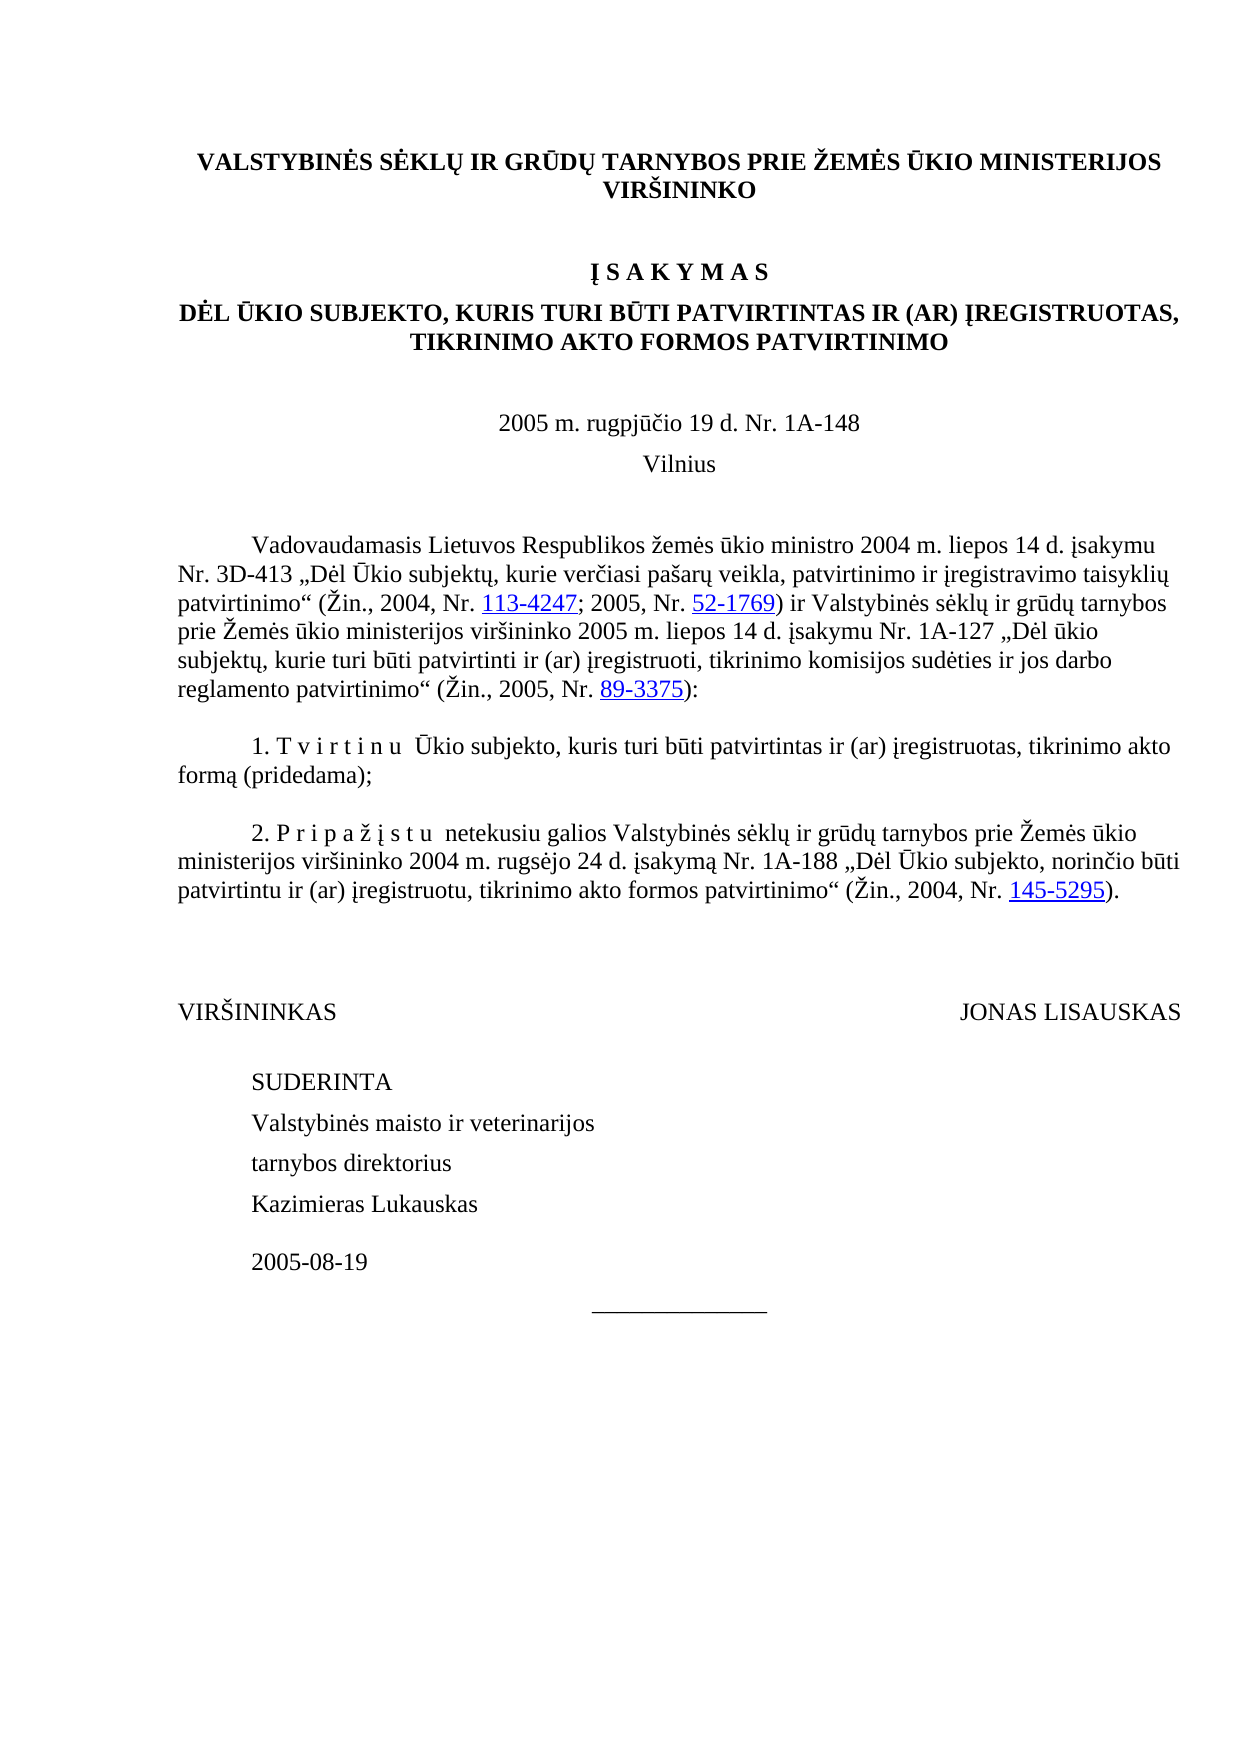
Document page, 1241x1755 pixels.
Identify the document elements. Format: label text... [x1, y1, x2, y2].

text VALSTYBINĖS SĖKLŲ IR GRŪDŲ TARNYBOS PRIE ŽEMĖS ŪKIO MINISTERIJOS VIRŠININKO [177, 147, 1181, 204]
text 2005-08-19 [177, 1247, 1181, 1275]
text SUDERINTA [177, 1067, 1181, 1096]
text DĖL ŪKIO SUBJEKTO, KURIS TURI BŪTI PATVIRTINTAS IR (AR) ĮREGISTRUOTAS, TIKRINIMO AKTO FORMOS PATVIRTINIMO [177, 298, 1181, 355]
text VIRŠININKAS JONAS LISAUSKAS [177, 997, 1181, 1026]
text tarnybos direktorius [177, 1148, 1181, 1177]
text Valstybinės maisto ir veterinarijos [177, 1108, 1181, 1136]
text 2. Pripažįstu netekusiu galios Valstybinės sėklų ir grūdų tarnybos prie Žemės ūkio ministerijos viršininko 2004 m. rugsėjo 24 d. įsakymą Nr. 1A-188 „Dėl ūkio subjekto, norinčio būti patvirtintu ir (ar) įregistruotu, tikrinimo akto formos patvirtinimo“ (Žin., 2004, Nr. 145-5295). [177, 818, 1181, 904]
text Vilnius [177, 449, 1181, 477]
text Kazimieras Lukauskas [177, 1189, 1181, 1218]
text ______________ [177, 1287, 1181, 1316]
text 2005 m. rugpjūčio 19 d. Nr. 1A-148 [177, 408, 1181, 437]
text Į S A K Y M A S [177, 257, 1181, 286]
text Vadovaudamasis Lietuvos Respublikos žemės ūkio ministro 2004 m. liepos 14 d. įsakymu Nr. 3D-413 „Dėl Ūkio subjektų, kurie verčiasi pašarų veikla, patvirtinimo ir įregistravimo taisyklių patvirtinimo“ (Žin., 2004, Nr. 113-4247; 2005, Nr. 52-1769) ir Valstybinės sėklų ir grūdų tarnybos prie Žemės ūkio ministerijos viršininko 2005 m. liepos 14 d. įsakymu Nr. 1A-127 „Dėl ūkio subjektų, kurie turi būti patvirtinti ir (ar) įregistruoti, tikrinimo komisijos sudėties ir jos darbo reglamento patvirtinimo“ (Žin., 2005, Nr. 89-3375): [177, 530, 1181, 703]
text 1. Tvirtinu Ūkio subjekto, kuris turi būti patvirtintas ir (ar) įregistruotas, tikrinimo akto formą (pridedama); [177, 731, 1181, 789]
